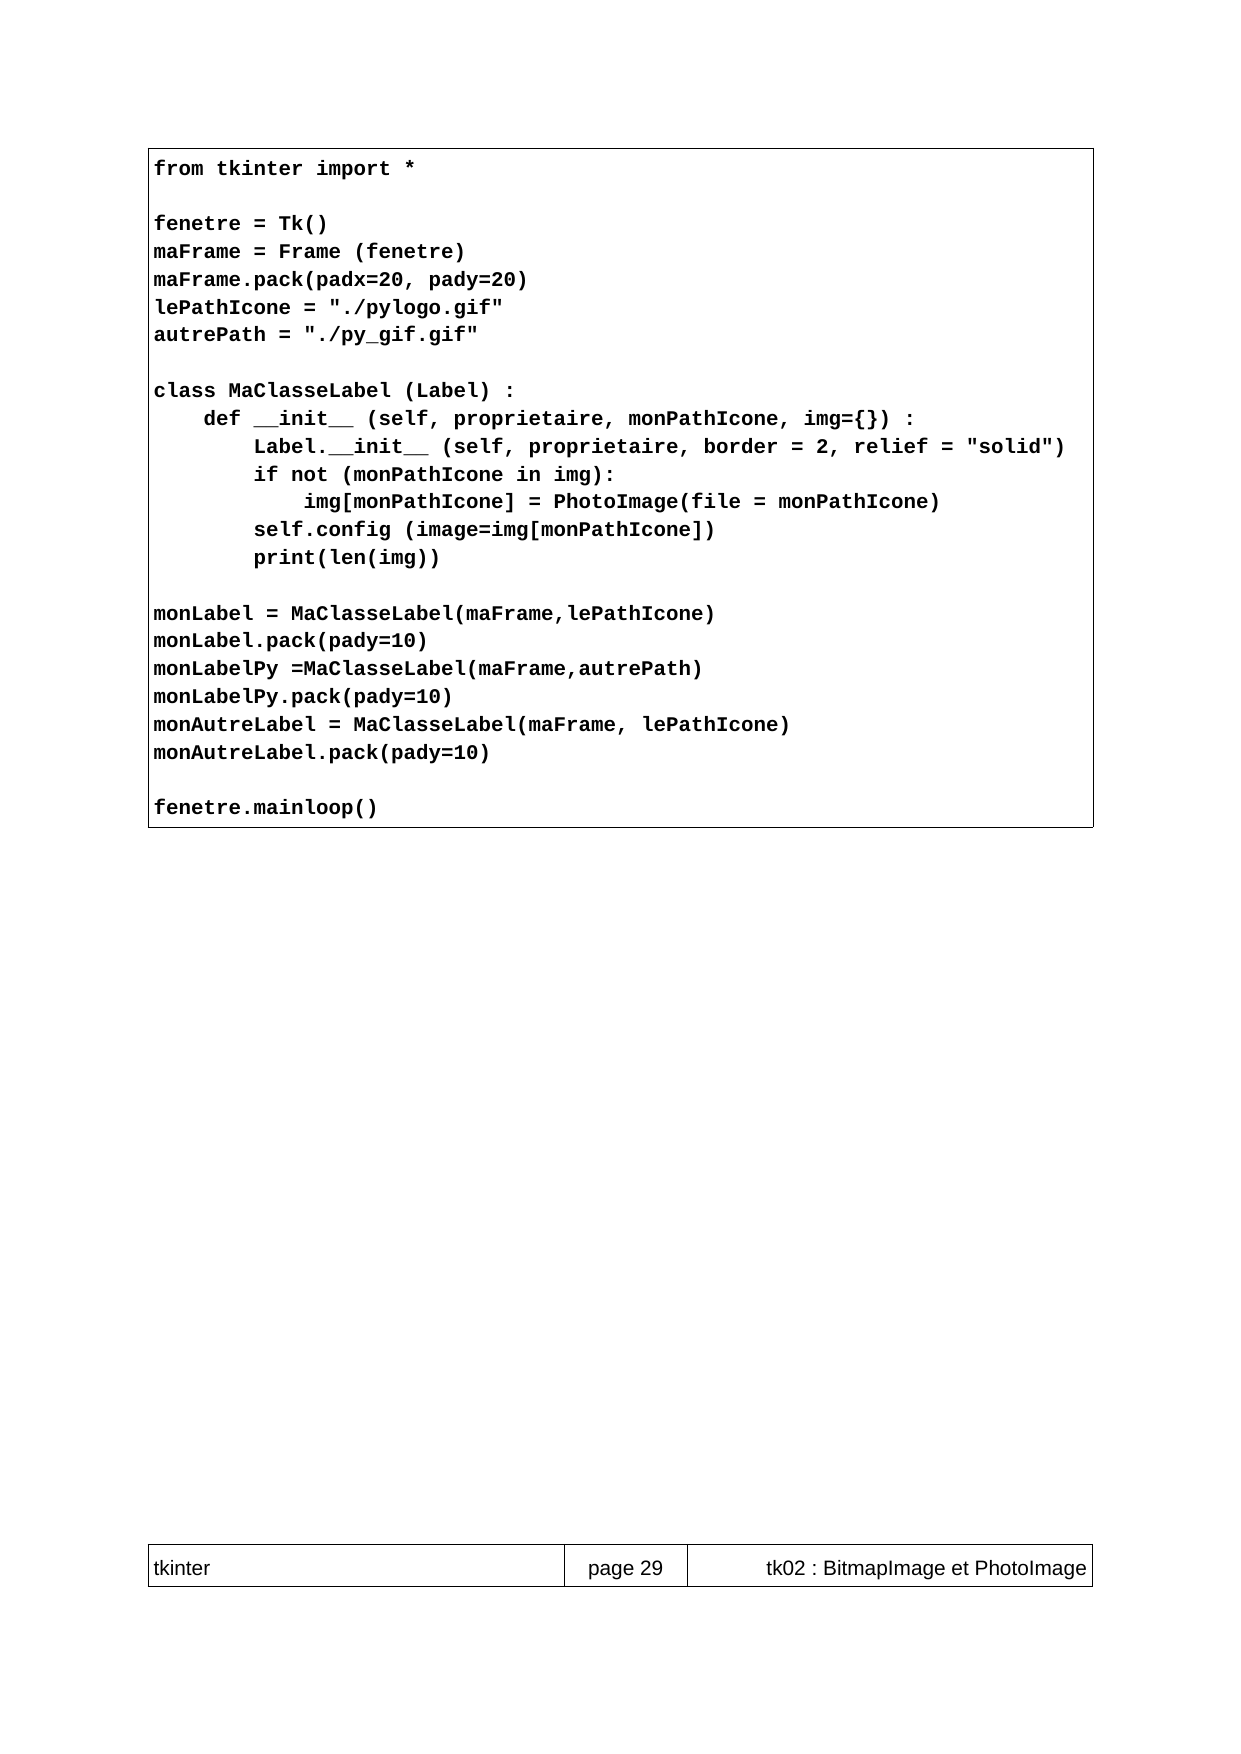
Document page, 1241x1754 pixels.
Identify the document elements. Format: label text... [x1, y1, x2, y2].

table_header from tkinter import * fenetre = Tk() maFrame = Frame (fenetre) maFrame.pack(padx=20, pady=20) lePathIcone = "./pylogo.gif" autrePath = "./py_gif.gif" class MaClasseLabel (Label) : def __init__ (self, proprietaire, monPathIcone, img={}) : Label.__init__ (self, proprietaire, border = 2, relief = "solid") if not (monPathIcone in img): img[monPathIcone] = PhotoImage(file = monPathIcone) self.config (image=img[monPathIcone]) print(len(img)) monLabel = MaClasseLabel(maFrame,lePathIcone) monLabel.pack(pady=10) monLabelPy =MaClasseLabel(maFrame,autrePath) monLabelPy.pack(pady=10) monAutreLabel = MaClasseLabel(maFrame, lePathIcone) monAutreLabel.pack(pady=10) fenetre.mainloop() [149, 149, 1093, 827]
